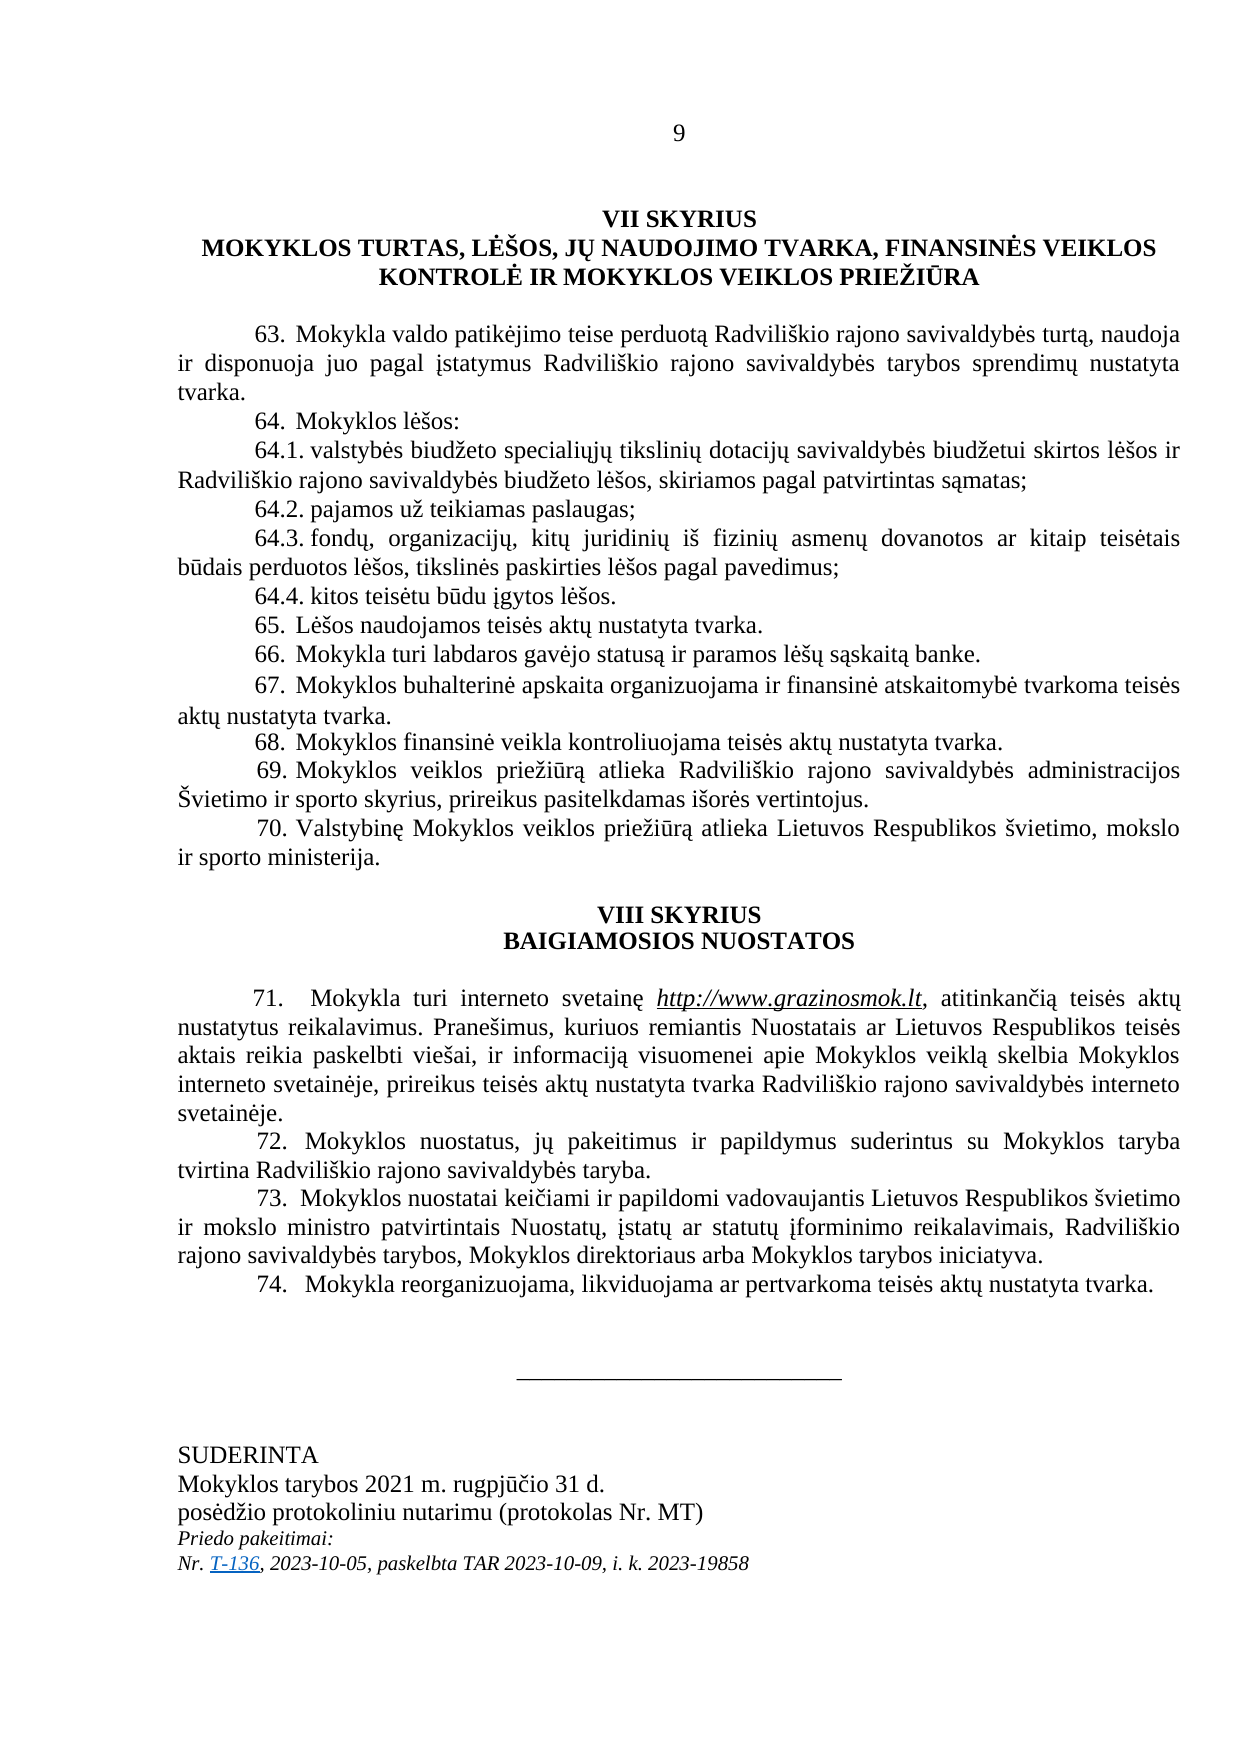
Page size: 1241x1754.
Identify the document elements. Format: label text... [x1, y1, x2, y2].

text __________________________ [177, 1355, 1181, 1384]
text 63. Mokykla valdo patikėjimo teise perduotą Radviliškio rajono savivaldybės turtą, naudoja ir disponuoja juo pagal įstatymus Radviliškio rajono savivaldybės tarybos sprendimų nustatyta tvarka. [177, 319, 1181, 406]
text 71. Mokykla turi interneto svetainę http://www.grazinosmok.lt, atitinkančią teisės aktų nustatytus reikalavimus. Pranešimus, kuriuos remiantis Nuostatais ar Lietuvos Respublikos teisės aktais reikia paskelbti viešai, ir informaciją visuomenei apie Mokyklos veiklą skelbia Mokyklos interneto svetainėje, prireikus teisės aktų nustatyta tvarka Radviliškio rajono savivaldybės interneto svetainėje. [177, 983, 1181, 1127]
text 74. Mokykla reorganizuojama, likviduojama ar pertvarkoma teisės aktų nustatyta tvarka. [177, 1269, 1181, 1298]
text MOKYKLOS TURTAS, LĖŠOS, JŲ NAUDOJIMO TVARKA, FINANSINĖS VEIKLOS KONTROLĖ IR MOKYKLOS VEIKLOS PRIEŽIŪRA [177, 233, 1181, 291]
text BAIGIAMOSIOS NUOSTATOS [177, 929, 1181, 954]
text 66. Mokykla turi labdaros gavėjo statusą ir paramos lėšų sąskaitą banke. [177, 639, 1181, 668]
text 65. Lėšos naudojamos teisės aktų nustatyta tvarka. [177, 611, 1181, 639]
text 64.1. valstybės biudžeto specialiųjų tikslinių dotacijų savivaldybės biudžetui skirtos lėšos ir Radviliškio rajono savivaldybės biudžeto lėšos, skiriamos pagal patvirtintas sąmatas; [177, 435, 1181, 494]
text Priedo pakeitimai: [177, 1526, 1181, 1550]
text 64.3. fondų, organizacijų, kitų juridinių iš fizinių asmenų dovanotos ar kitaip teisėtais būdais perduotos lėšos, tikslinės paskirties lėšos pagal pavedimus; [177, 524, 1181, 582]
text SUDERINTA [177, 1441, 1181, 1469]
text Mokyklos tarybos 2021 m. rugpjūčio 31 d. [177, 1469, 1181, 1498]
text posėdžio protokoliniu nutarimu (protokolas Nr. MT) [177, 1498, 1181, 1526]
text 73. Mokyklos nuostatai keičiami ir papildomi vadovaujantis Lietuvos Respublikos švietimo ir mokslo ministro patvirtintais Nuostatų, įstatų ar statutų įforminimo reikalavimais, Radviliškio rajono savivaldybės tarybos, Mokyklos direktoriaus arba Mokyklos tarybos iniciatyva. [177, 1184, 1181, 1269]
text 72. Mokyklos nuostatus, jų pakeitimus ir papildymus suderintus su Mokyklos taryba tvirtina Radviliškio rajono savivaldybės taryba. [177, 1127, 1181, 1184]
text 68. Mokyklos finansinė veikla kontroliuojama teisės aktų nustatyta tvarka. [177, 731, 1181, 756]
text 64.2. pajamos už teikiamas paslaugas; [177, 494, 1181, 524]
text 70. Valstybinę Mokyklos veiklos priežiūrą atlieka Lietuvos Respublikos švietimo, mokslo ir sporto ministerija. [177, 813, 1181, 871]
text VII SKYRIUS [177, 204, 1181, 233]
text 69. Mokyklos veiklos priežiūrą atlieka Radviliškio rajono savivaldybės administracijos Švietimo ir sporto skyrius, prireikus pasitelkdamas išorės vertintojus. [177, 756, 1181, 813]
text 67. Mokyklos buhalterinė apskaita organizuojama ir finansinė atskaitomybė tvarkoma teisės aktų nustatyta tvarka. [177, 668, 1181, 731]
text Nr. T-136, 2023-10-05, paskelbta TAR 2023-10-09, i. k. 2023-19858 [177, 1550, 1181, 1574]
text VIII SKYRIUS [177, 900, 1181, 929]
text 64.4. kitos teisėtu būdu įgytos lėšos. [177, 582, 1181, 611]
text 64. Mokyklos lėšos: [177, 406, 1181, 435]
